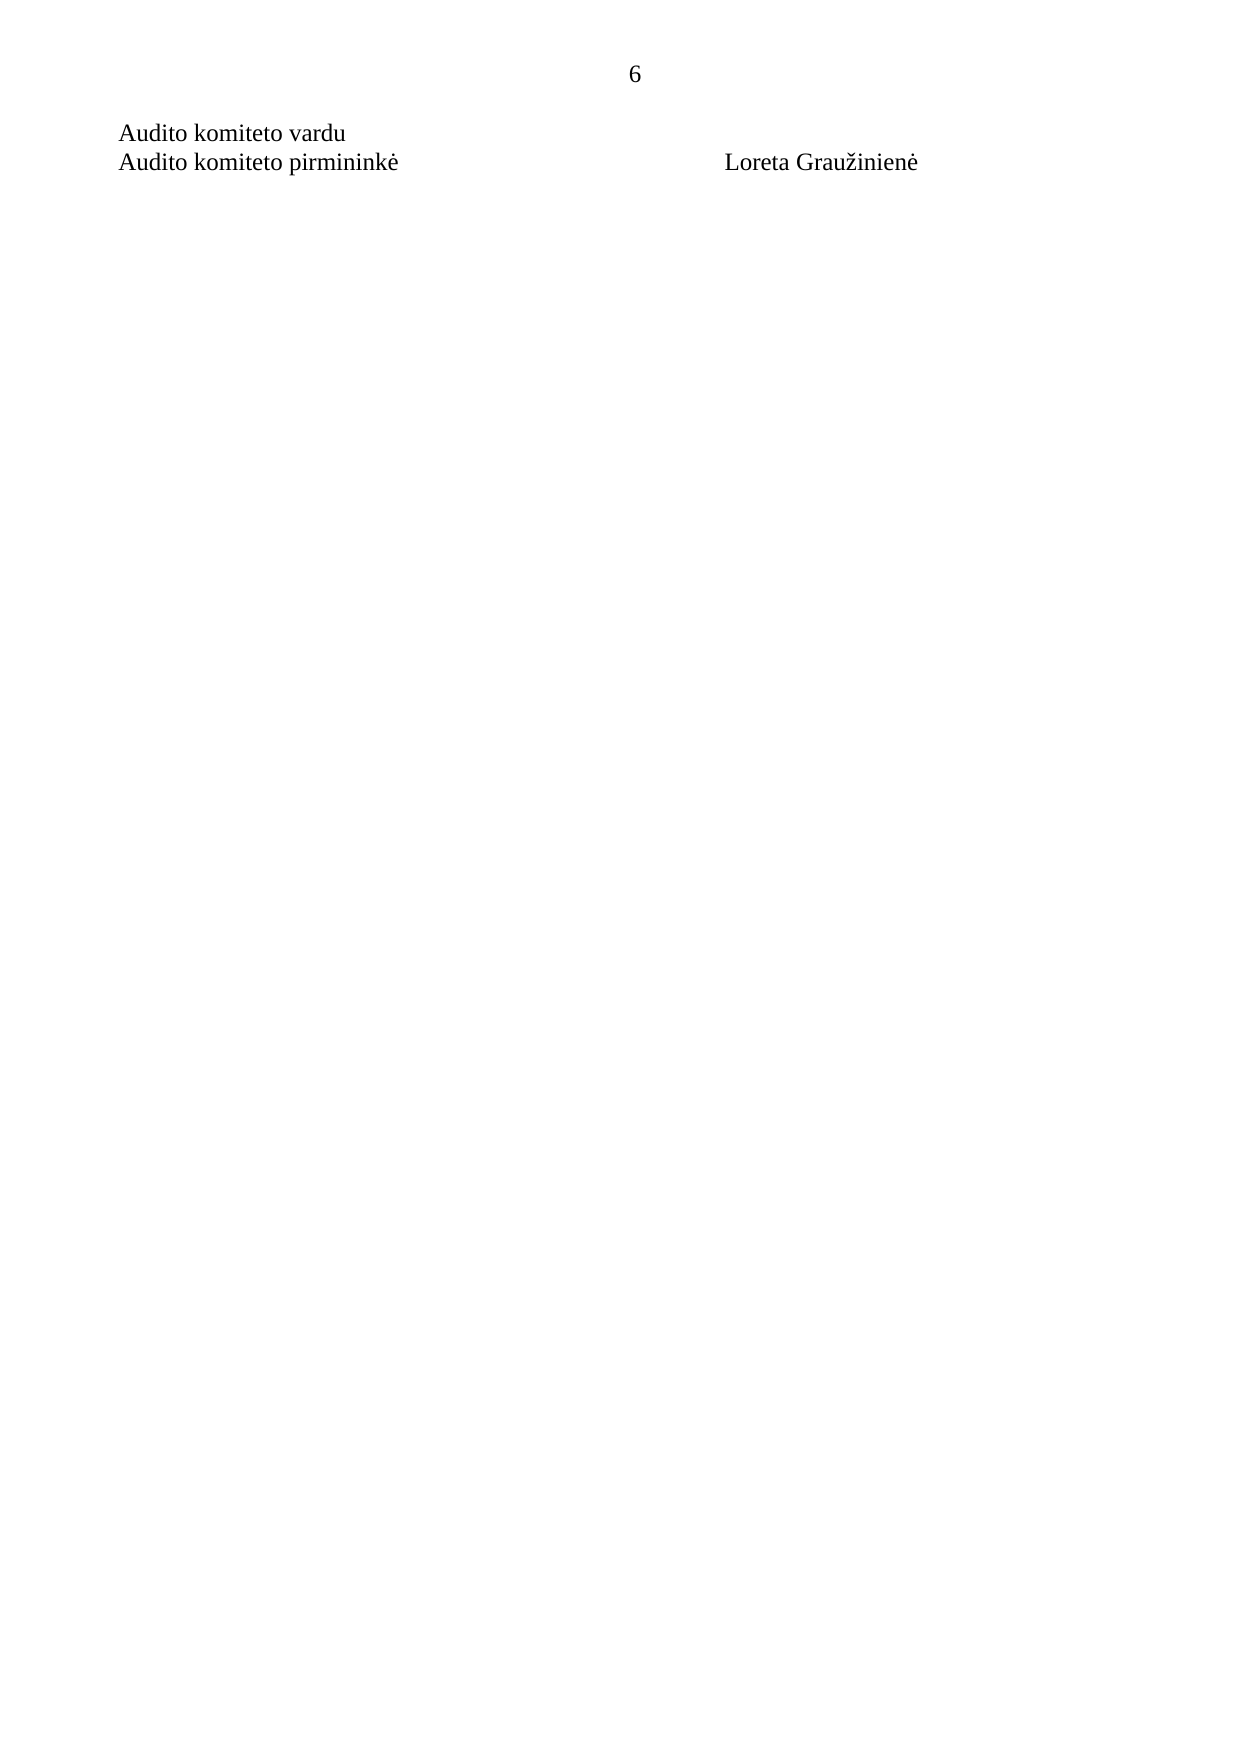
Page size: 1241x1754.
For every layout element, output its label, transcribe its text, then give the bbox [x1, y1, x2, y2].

text Audito komiteto pirmininkė Loreta Graužinienė [118, 147, 1152, 176]
text Audito komiteto vardu [118, 118, 1152, 147]
